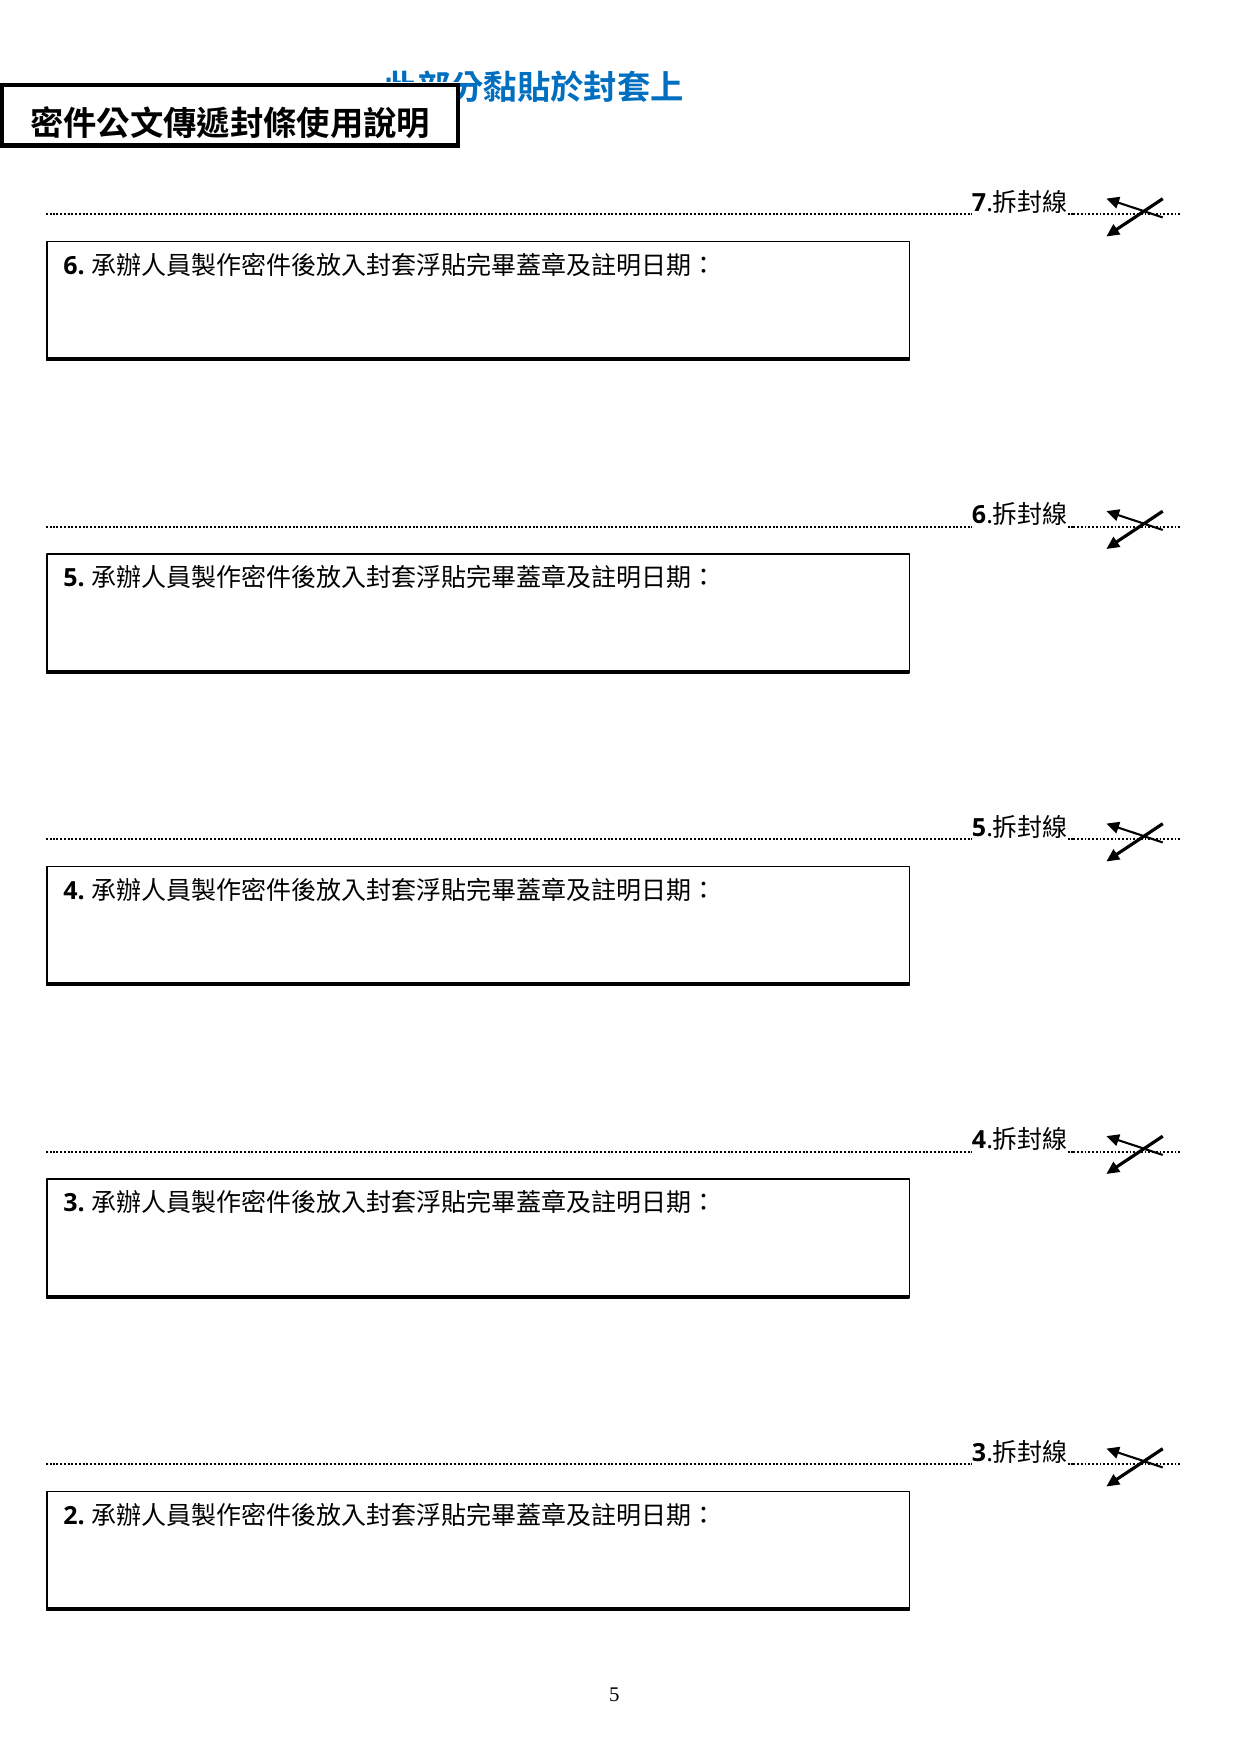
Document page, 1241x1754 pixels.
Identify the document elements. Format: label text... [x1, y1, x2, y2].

text 7.拆封線 [46, 159, 1193, 221]
text 3.拆封線 [46, 1409, 1193, 1471]
text 4.拆封線 [46, 1096, 1193, 1159]
text 6.拆封線 [46, 471, 1193, 534]
text 5.拆封線 [46, 784, 1193, 846]
